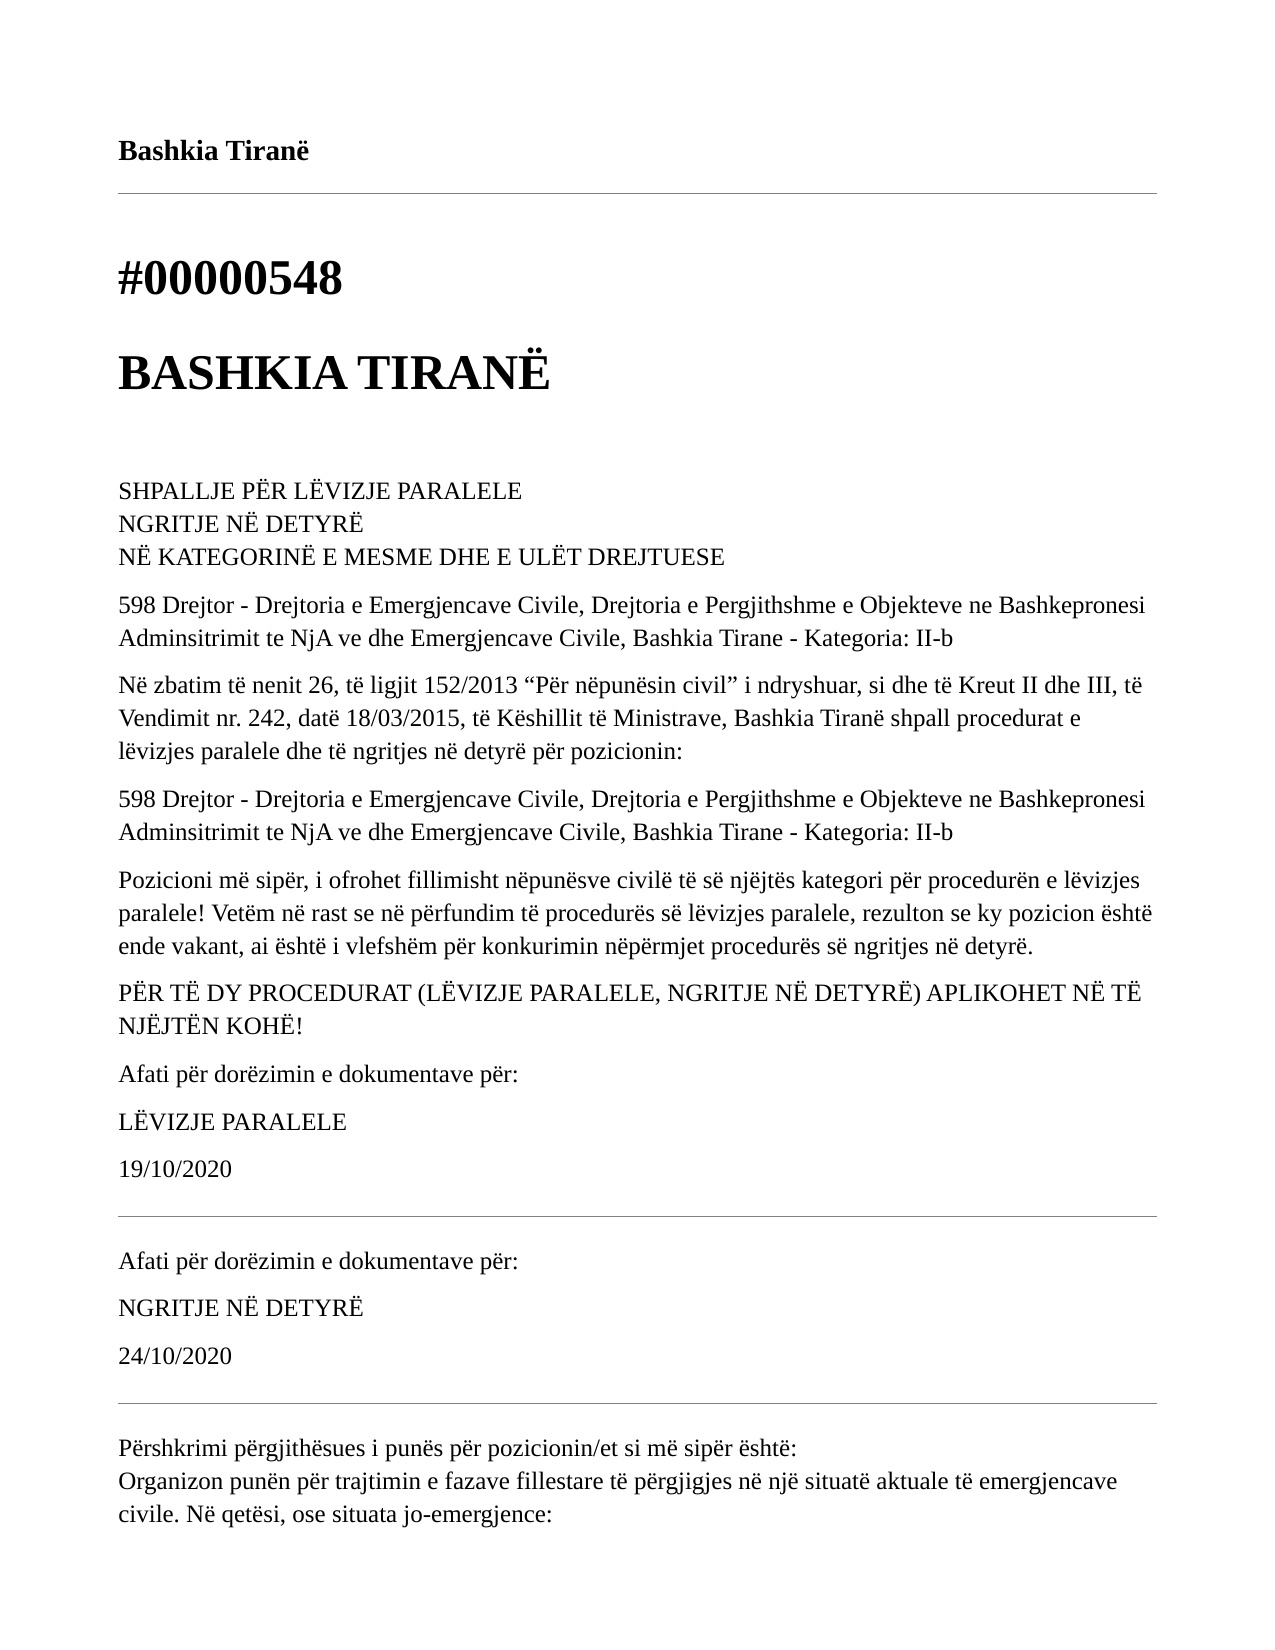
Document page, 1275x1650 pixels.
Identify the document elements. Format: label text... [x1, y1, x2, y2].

text 598 Drejtor - Drejtoria e Emergjencave Civile, Drejtoria e Pergjithshme e Objekteve ne Bashkepronesi Adminsitrimit te NjA ve dhe Emergjencave Civile, Bashkia Tirane - Kategoria: II-b [118, 784, 1157, 846]
text LËVIZJE PARALELE [118, 1107, 1157, 1135]
text Përshkrimi përgjithësues i punës për pozicionin/et si më sipër është: [118, 1433, 1157, 1462]
text Afati për dorëzimin e dokumentave për: [118, 1246, 1157, 1275]
text Organizon punën për trajtimin e fazave fillestare të përgjigjes në një situatë aktuale të emergjencave civile. Në qetësi, ose situata jo-emergjence: [118, 1466, 1157, 1528]
text SHPALLJE PËR LËVIZJE PARALELE NGRITJE NË DETYRË NË KATEGORINË E MESME DHE E ULËT DREJTUESE [118, 476, 1157, 571]
subtitle Bashkia Tiranë [118, 133, 1157, 166]
subtitle #00000548 [118, 248, 1157, 305]
text 24/10/2020 [118, 1341, 1157, 1370]
text PËR TË DY PROCEDURAT (LËVIZJE PARALELE, NGRITJE NË DETYRË) APLIKOHET NË TË NJËJTËN KOHË! [118, 978, 1157, 1040]
subtitle BASHKIA TIRANË [118, 343, 1157, 400]
text Afati për dorëzimin e dokumentave për: [118, 1059, 1157, 1088]
text Në zbatim të nenit 26, të ligjit 152/2013 “Për nëpunësin civil” i ndryshuar, si dhe të Kreut II dhe III, të Vendimit nr. 242, datë 18/03/2015, të Këshillit të Ministrave, Bashkia Tiranë shpall procedurat e lëvizjes paralele dhe të ngritjes në detyrë për pozicionin: [118, 670, 1157, 765]
text 598 Drejtor - Drejtoria e Emergjencave Civile, Drejtoria e Pergjithshme e Objekteve ne Bashkepronesi Adminsitrimit te NjA ve dhe Emergjencave Civile, Bashkia Tirane - Kategoria: II-b [118, 590, 1157, 652]
text 19/10/2020 [118, 1154, 1157, 1183]
text Pozicioni më sipër, i ofrohet fillimisht nëpunësve civilë të së njëjtës kategori për procedurën e lëvizjes paralele! Vetëm në rast se në përfundim të procedurës së lëvizjes paralele, rezulton se ky pozicion është ende vakant, ai është i vlefshëm për konkurimin nëpërmjet procedurës së ngritjes në detyrë. [118, 865, 1157, 959]
text NGRITJE NË DETYRË [118, 1293, 1157, 1322]
